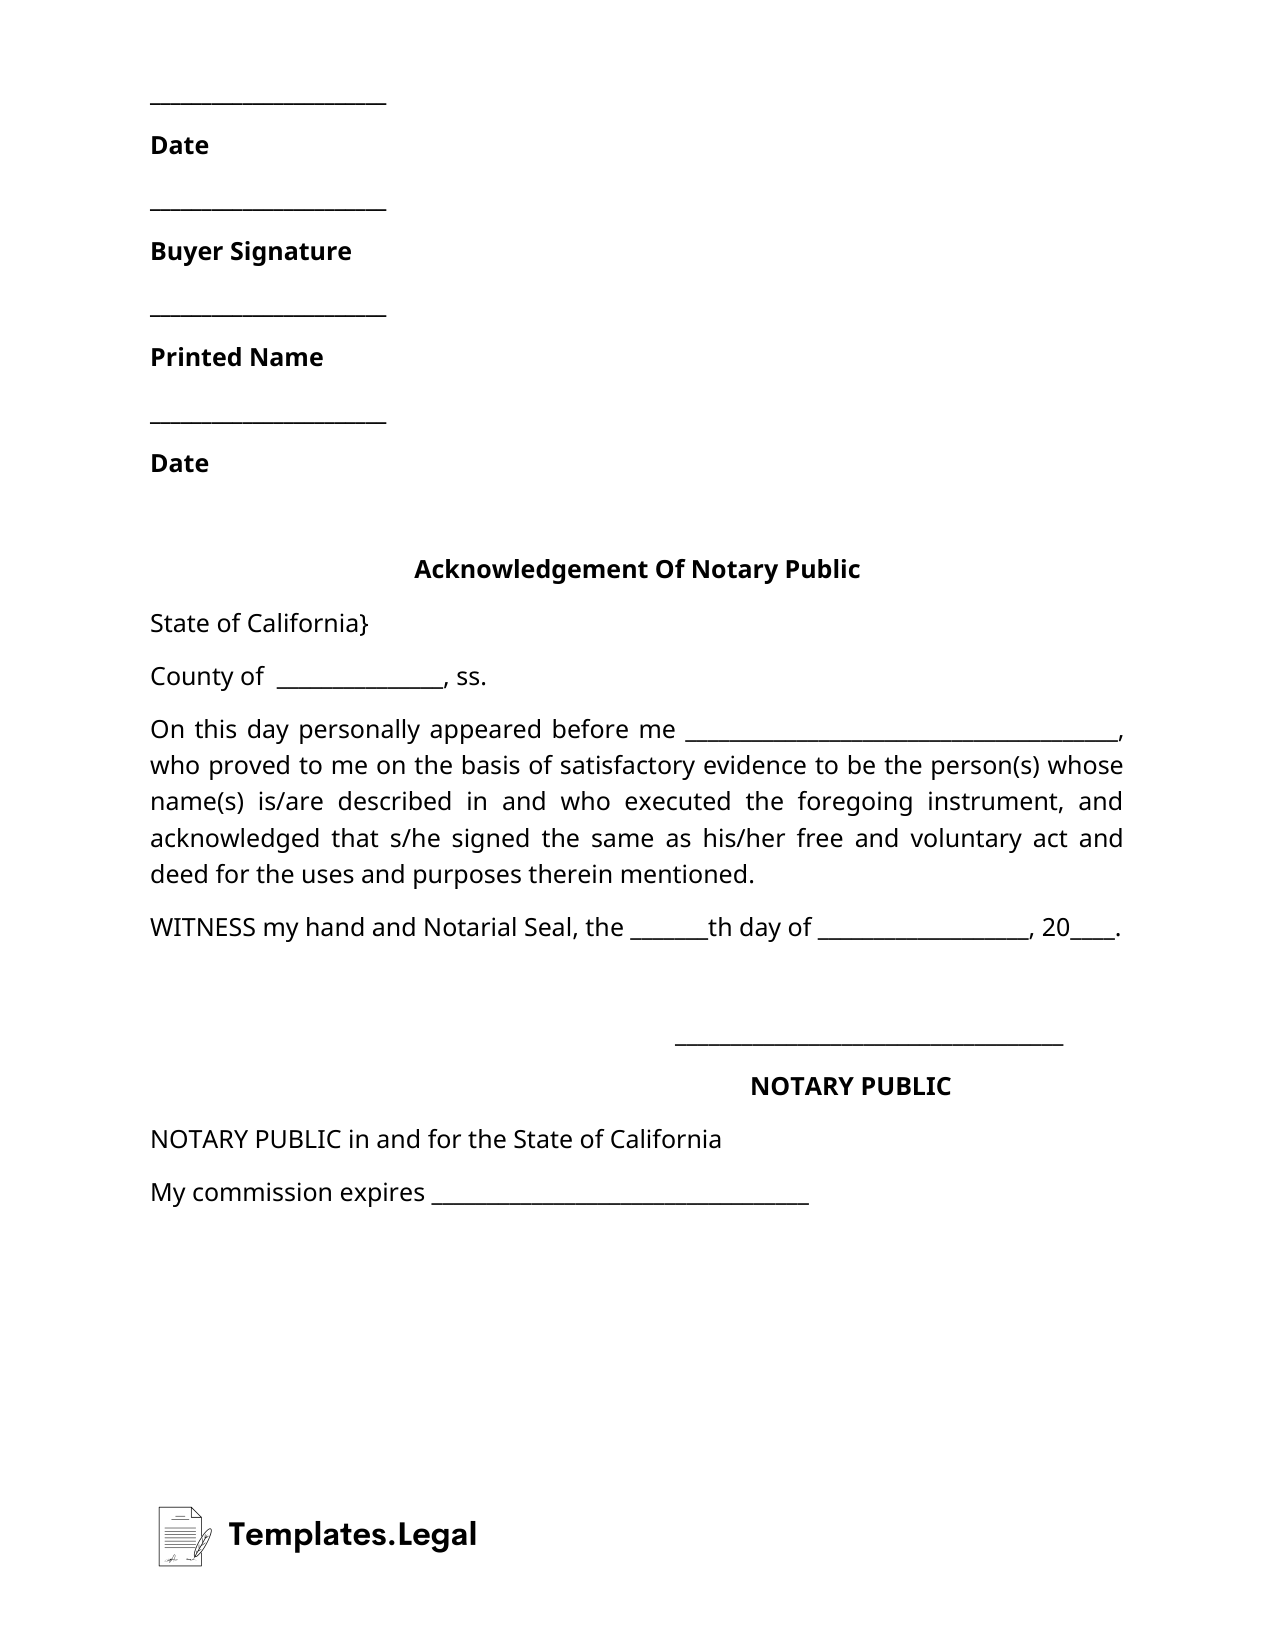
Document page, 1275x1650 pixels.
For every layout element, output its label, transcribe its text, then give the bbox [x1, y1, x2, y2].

text ___________________________________ [600, 1016, 1125, 1050]
text Date [150, 128, 1125, 162]
text Acknowledgement Of Notary Public [150, 552, 1125, 586]
text County of _______________, ss. [150, 658, 1125, 692]
text _______________________ [150, 181, 1125, 215]
text _______________________ [150, 75, 1125, 109]
text My commission expires __________________________________ [150, 1175, 1125, 1209]
text On this day personally appeared before me _______________________________________, who proved to me on the basis of satisfactory evidence to be the person(s) whose name(s) is/are described in and who executed the foregoing instrument, and acknowledged that s/he signed the same as his/her free and voluntary act and deed for the uses and purposes therein mentioned. [150, 711, 1125, 891]
text _______________________ [150, 287, 1125, 321]
text WITNESS my hand and Notarial Seal, the _______th day of ___________________, 20____. [150, 910, 1125, 944]
text NOTARY PUBLIC in and for the State of California [150, 1122, 1125, 1156]
text State of California} [150, 605, 1125, 639]
text Date [150, 446, 1125, 480]
text NOTARY PUBLIC [150, 1069, 1125, 1103]
text _______________________ [150, 393, 1125, 427]
text Buyer Signature [150, 234, 1125, 268]
text Printed Name [150, 340, 1125, 374]
